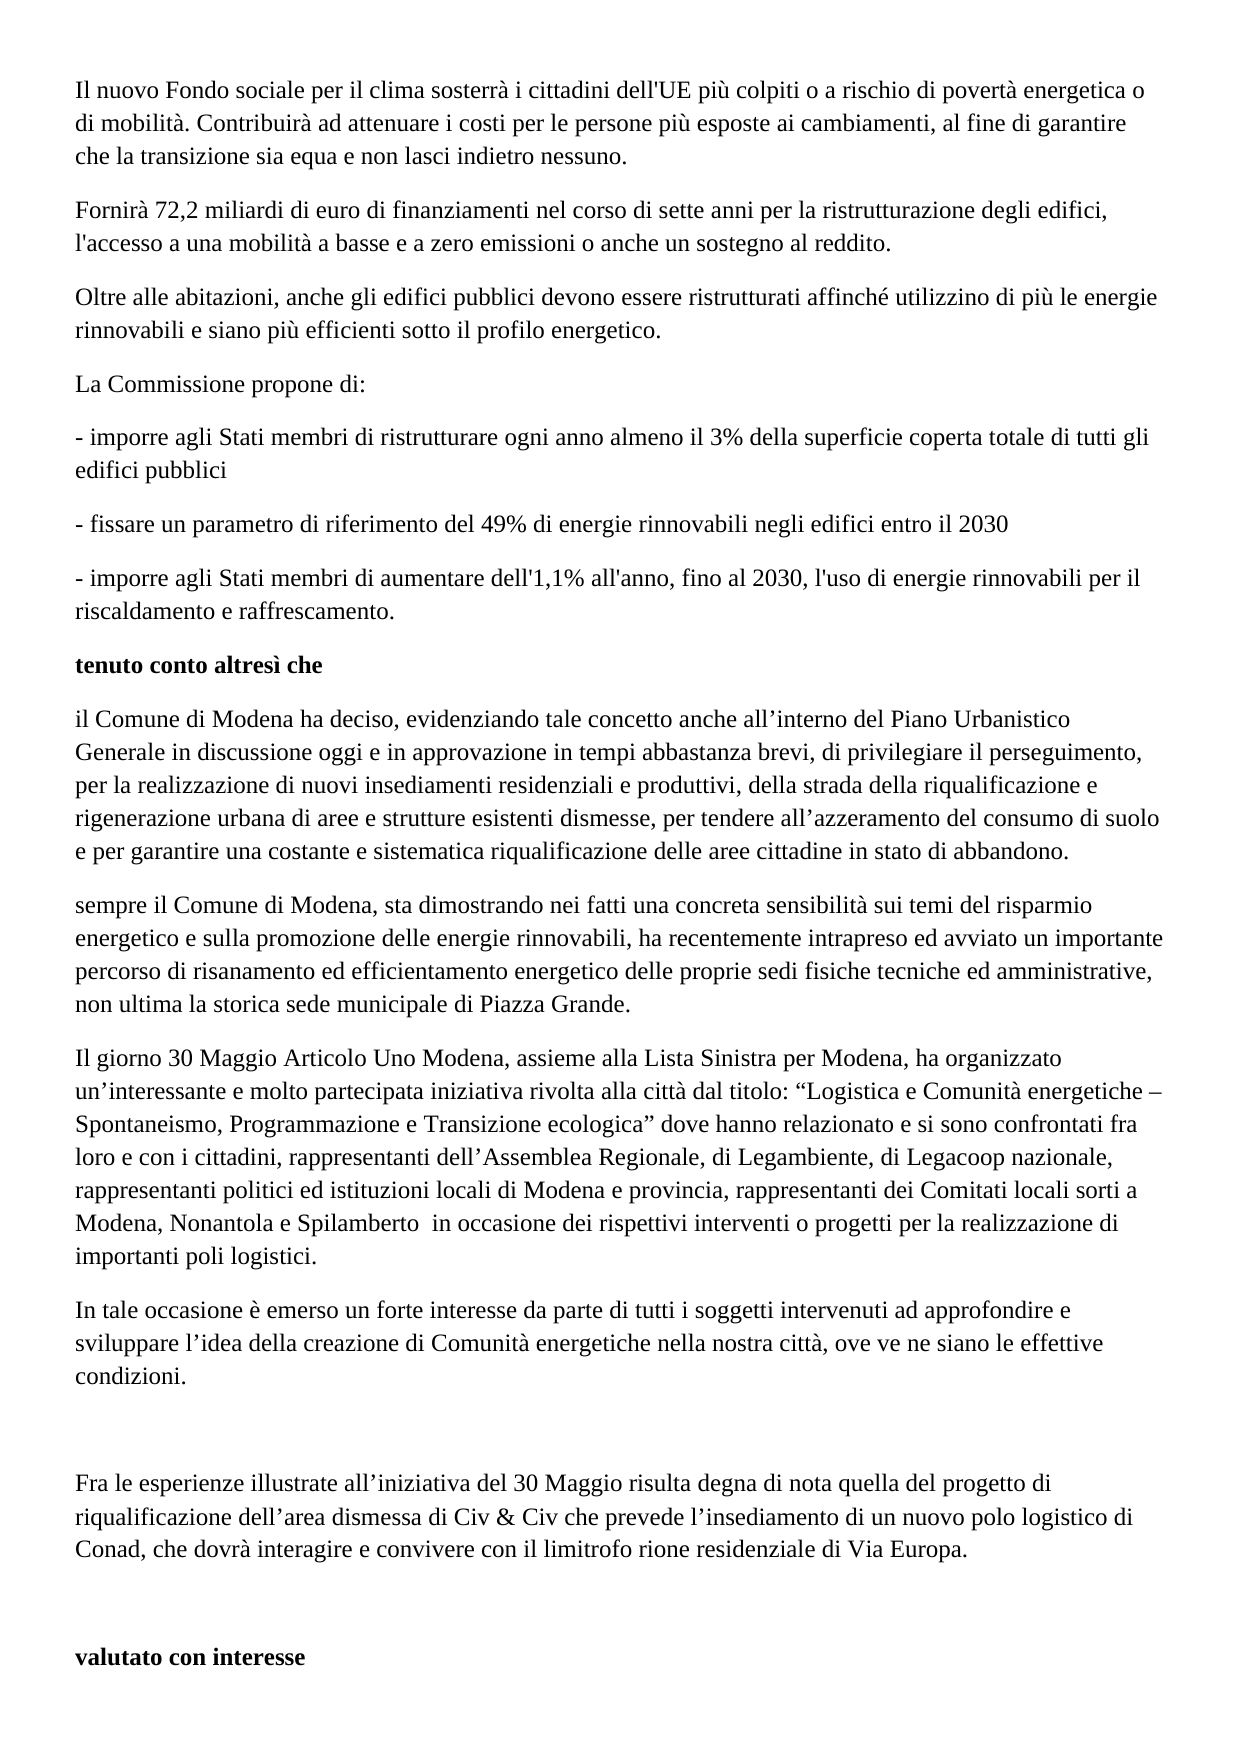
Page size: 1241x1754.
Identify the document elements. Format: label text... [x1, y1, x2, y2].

text tenuto conto altresì che [75, 650, 1165, 679]
text Il giorno 30 Maggio Articolo Uno Modena, assieme alla Lista Sinistra per Modena, ha organizzato un’interessante e molto partecipata iniziativa rivolta alla città dal titolo: “Logistica e Comunità energetiche – Spontaneismo, Programmazione e Transizione ecologica” dove hanno relazionato e si sono confrontati fra loro e con i cittadini, rappresentanti dell’Assemblea Regionale, di Legambiente, di Legacoop nazionale, rappresentanti politici ed istituzioni locali di Modena e provincia, rappresentanti dei Comitati locali sorti a Modena, Nonantola e Spilamberto in occasione dei rispettivi interventi o progetti per la realizzazione di importanti poli logistici. [75, 1043, 1165, 1270]
text Il nuovo Fondo sociale per il clima sosterrà i cittadini dell'UE più colpiti o a rischio di povertà energetica o di mobilità. Contribuirà ad attenuare i costi per le persone più esposte ai cambiamenti, al fine di garantire che la transizione sia equa e non lasci indietro nessuno. [75, 75, 1165, 170]
text valutato con interesse [75, 1642, 1165, 1671]
text - fissare un parametro di riferimento del 49% di energie rinnovabili negli edifici entro il 2030 [75, 509, 1165, 538]
text Oltre alle abitazioni, anche gli edifici pubblici devono essere ristrutturati affinché utilizzino di più le energie rinnovabili e siano più efficienti sotto il profilo energetico. [75, 282, 1165, 343]
text - imporre agli Stati membri di aumentare dell'1,1% all'anno, fino al 2030, l'uso di energie rinnovabili per il riscaldamento e raffrescamento. [75, 563, 1165, 625]
text Fornirà 72,2 miliardi di euro di finanziamenti nel corso di sette anni per la ristrutturazione degli edifici, l'accesso a una mobilità a basse e a zero emissioni o anche un sostegno al reddito. [75, 195, 1165, 257]
text Fra le esperienze illustrate all’iniziativa del 30 Maggio risulta degna di nota quella del progetto di riqualificazione dell’area dismessa di Civ & Civ che prevede l’insediamento di un nuovo polo logistico di Conad, che dovrà interagire e convivere con il limitrofo rione residenziale di Via Europa. [75, 1468, 1165, 1563]
text La Commissione propone di: [75, 369, 1165, 397]
text il Comune di Modena ha deciso, evidenziando tale concetto anche all’interno del Piano Urbanistico Generale in discussione oggi e in approvazione in tempi abbastanza brevi, di privilegiare il perseguimento, per la realizzazione di nuovi insediamenti residenziali e produttivi, della strada della riqualificazione e rigenerazione urbana di aree e strutture esistenti dismesse, per tendere all’azzeramento del consumo di suolo e per garantire una costante e sistematica riqualificazione delle aree cittadine in stato di abbandono. [75, 704, 1165, 865]
text - imporre agli Stati membri di ristrutturare ogni anno almeno il 3% della superficie coperta totale di tutti gli edifici pubblici [75, 422, 1165, 484]
text sempre il Comune di Modena, sta dimostrando nei fatti una concreta sensibilità sui temi del risparmio energetico e sulla promozione delle energie rinnovabili, ha recentemente intrapreso ed avviato un importante percorso di risanamento ed efficientamento energetico delle proprie sedi fisiche tecniche ed amministrative, non ultima la storica sede municipale di Piazza Grande. [75, 890, 1165, 1018]
text In tale occasione è emerso un forte interesse da parte di tutti i soggetti intervenuti ad approfondire e sviluppare l’idea della creazione di Comunità energetiche nella nostra città, ove ve ne siano le effettive condizioni. [75, 1295, 1165, 1389]
